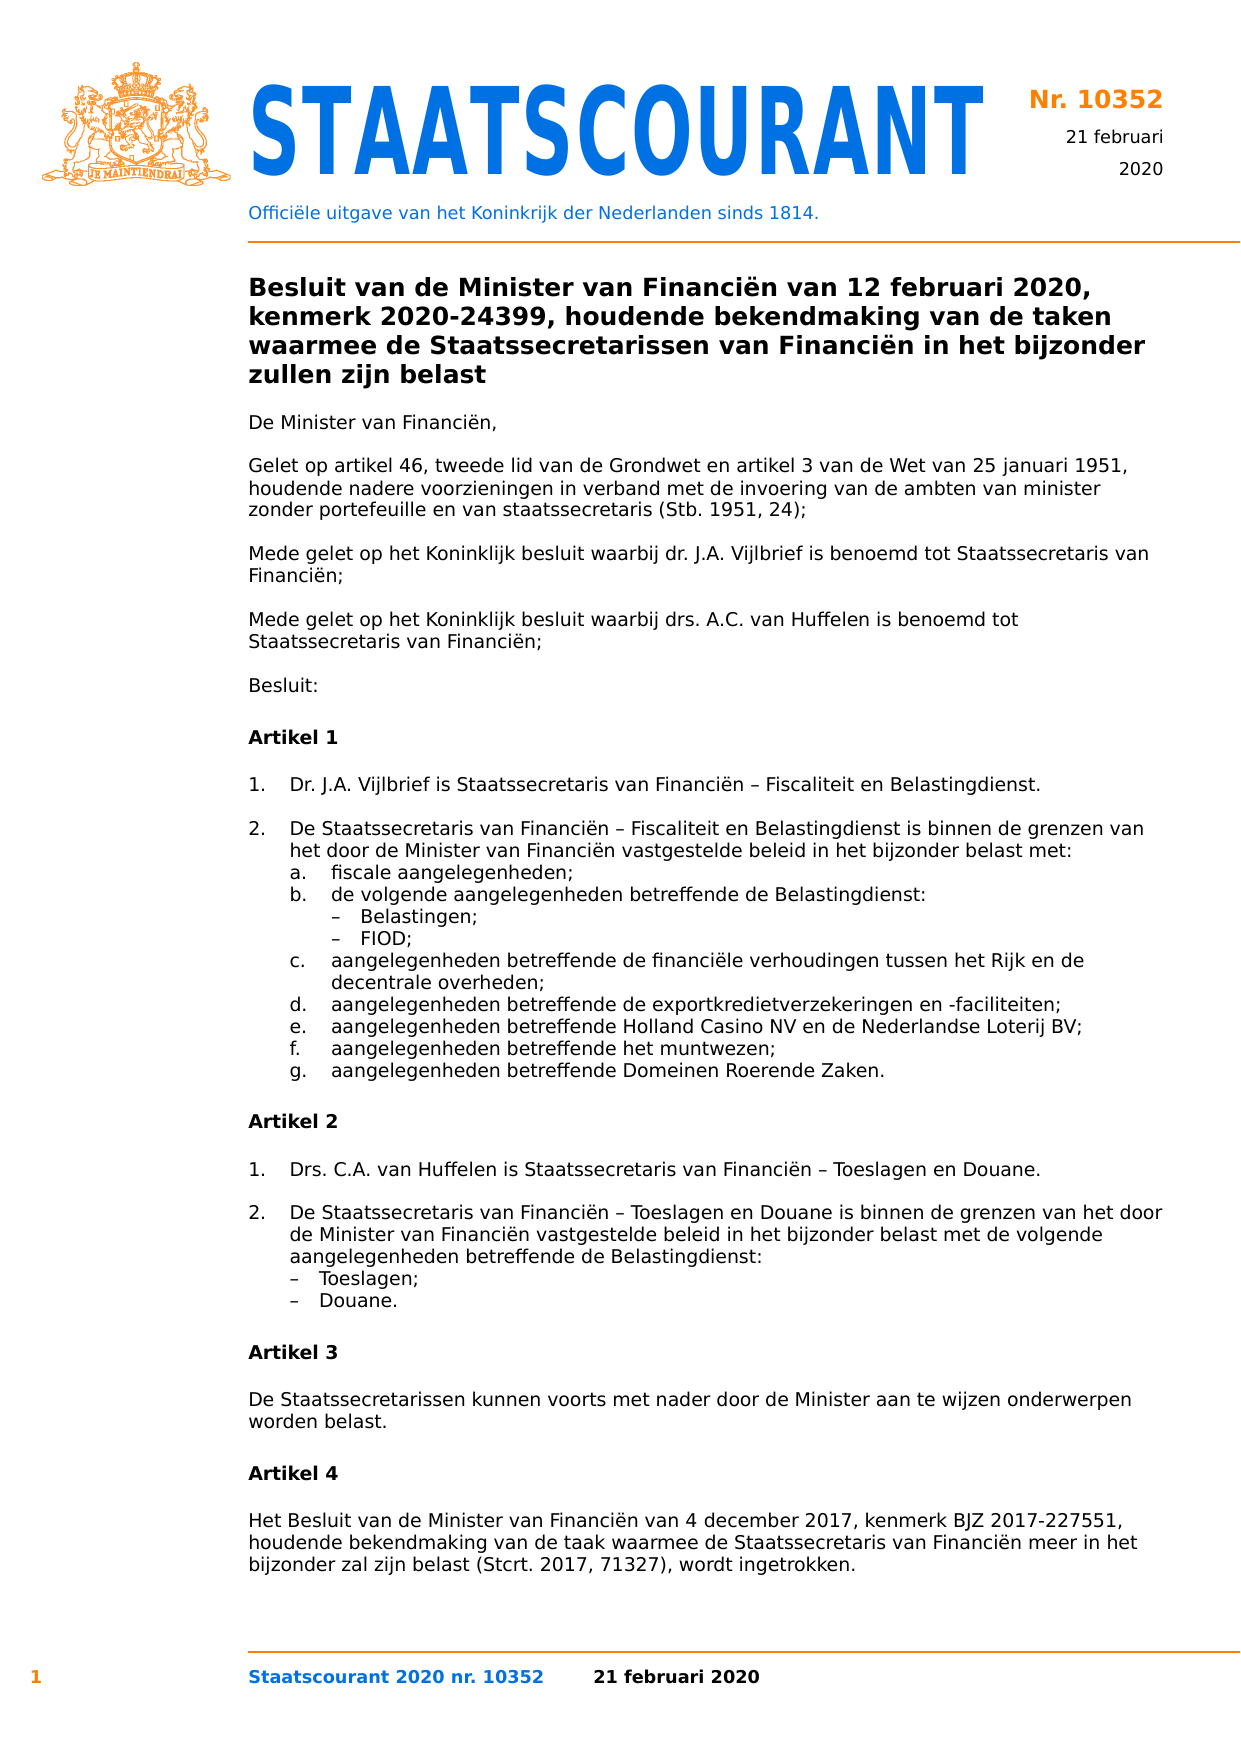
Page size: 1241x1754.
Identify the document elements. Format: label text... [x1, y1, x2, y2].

subtitle Besluit van de Minister van Financiën van 12 februari 2020, kenmerk 2020-24399, houdende bekendmaking van de taken waarmee de Staatssecretarissen van Financiën in het bijzonder zullen zijn belast [248, 273, 1163, 390]
text c. aangelegenheden betreffende de financiële verhoudingen tussen het Rijk en de decentrale overheden; [289, 949, 1163, 993]
text Mede gelet op het Koninklijk besluit waarbij drs. A.C. van Huffelen is benoemd tot Staatssecretaris van Financiën; [248, 609, 1163, 653]
subtitle Artikel 2 [248, 1111, 1163, 1133]
table_cell Officiële uitgave van het Koninkrijk der Nederlanden sinds 1814. [248, 203, 1240, 241]
text 2. De Staatssecretaris van Financiën – Fiscaliteit en Belastingdienst is binnen de grenzen van het door de Minister van Financiën vastgestelde beleid in het bijzonder belast met: [248, 818, 1163, 862]
subtitle Artikel 1 [248, 727, 1163, 749]
text b. de volgende aangelegenheden betreffende de Belastingdienst: [289, 884, 1163, 906]
text Het Besluit van de Minister van Financiën van 4 december 2017, kenmerk BJZ 2017-227551, houdende bekendmaking van de taak waarmee de Staatssecretaris van Financiën meer in het bijzonder zal zijn belast (Stcrt. 2017, 71327), wordt ingetrokken. [248, 1510, 1163, 1576]
table_cell 21 februari [998, 121, 1240, 153]
text – FIOD; [331, 928, 1163, 949]
text – Toeslagen; [289, 1268, 1163, 1290]
text g. aangelegenheden betreffende Domeinen Roerende Zaken. [289, 1059, 1163, 1081]
text Gelet op artikel 46, tweede lid van de Grondwet en artikel 3 van de Wet van 25 januari 1951, houdende nadere voorzieningen in verband met de invoering van de ambten van minister zonder portefeuille en van staatssecretaris (Stb. 1951, 24); [248, 455, 1163, 521]
table_cell 2020 [998, 153, 1240, 203]
text Mede gelet op het Koninklijk besluit waarbij dr. J.A. Vijlbrief is benoemd tot Staatssecretaris van Financiën; [248, 543, 1163, 587]
text f. aangelegenheden betreffende het muntwezen; [289, 1037, 1163, 1059]
text De Minister van Financiën, [248, 412, 1163, 433]
table_header STAATSCOURANT [248, 62, 998, 203]
table_header Nr. 10352 [998, 62, 1240, 121]
picture [41, 62, 231, 186]
subtitle Artikel 4 [248, 1463, 1163, 1485]
text Besluit: [248, 675, 1163, 697]
text De Staatssecretarissen kunnen voorts met nader door de Minister aan te wijzen onderwerpen worden belast. [248, 1389, 1163, 1433]
text – Douane. [289, 1290, 1163, 1312]
text d. aangelegenheden betreffende de exportkredietverzekeringen en -faciliteiten; [289, 993, 1163, 1016]
text 1. Dr. J.A. Vijlbrief is Staatssecretaris van Financiën – Fiscaliteit en Belastingdienst. [248, 774, 1163, 796]
text – Belastingen; [331, 906, 1163, 928]
text a. fiscale aangelegenheden; [289, 862, 1163, 884]
text e. aangelegenheden betreffende Holland Casino NV en de Nederlandse Loterij BV; [289, 1016, 1163, 1037]
text 2. De Staatssecretaris van Financiën – Toeslagen en Douane is binnen de grenzen van het door de Minister van Financiën vastgestelde beleid in het bijzonder belast met de volgende aangelegenheden betreffende de Belastingdienst: [248, 1202, 1163, 1268]
table_header [25, 62, 248, 241]
subtitle Artikel 3 [248, 1342, 1163, 1364]
text 1. Drs. C.A. van Huffelen is Staatssecretaris van Financiën – Toeslagen en Douane. [248, 1158, 1163, 1180]
